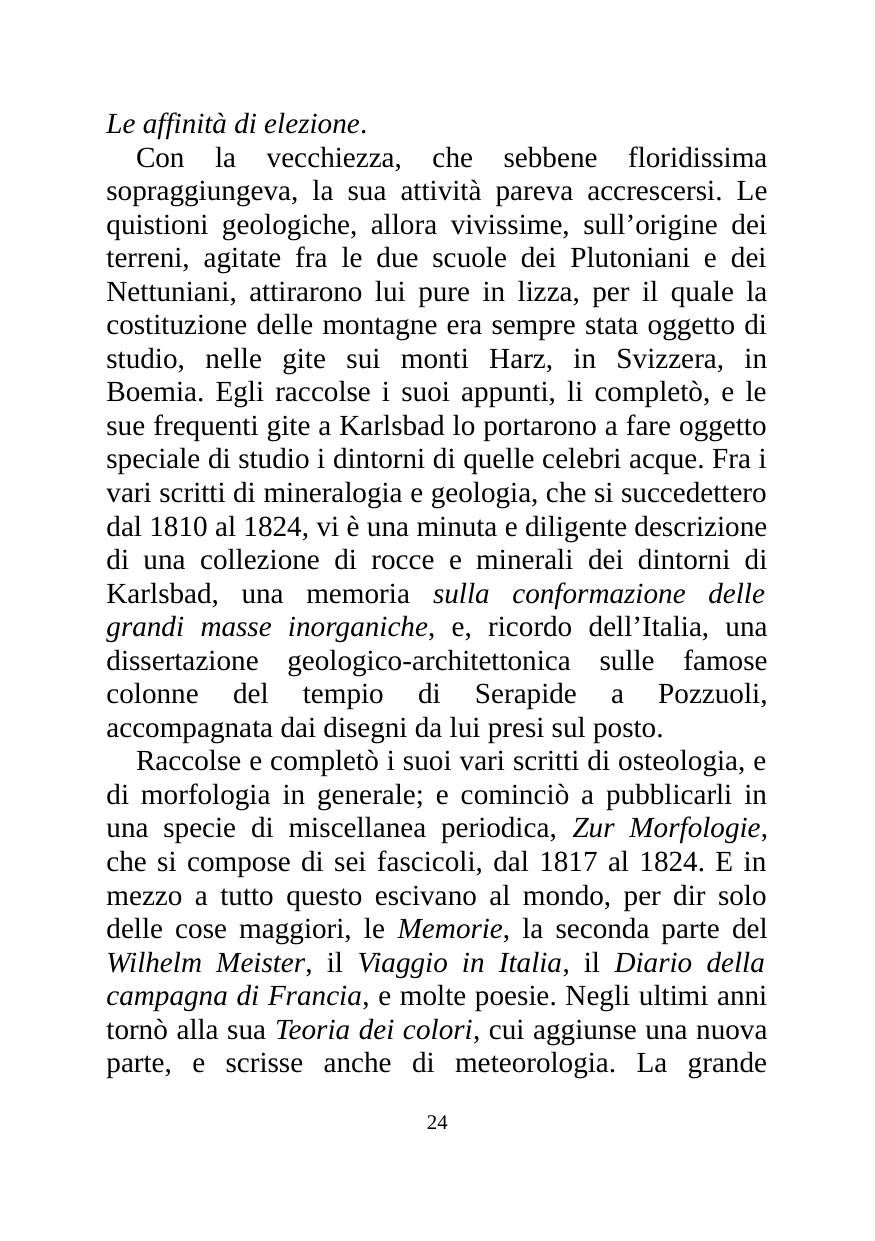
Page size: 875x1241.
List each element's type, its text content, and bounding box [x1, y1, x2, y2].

text Le affinità di elezione. [106, 106, 768, 140]
text Con la vecchiezza, che sebbene floridissima sopraggiungeva, la sua attività pareva accrescersi. Le quistioni geologiche, allora vivissime, sull’origine dei terreni, agitate fra le due scuole dei Plutoniani e dei Nettuniani, attirarono lui pure in lizza, per il quale la costituzione delle montagne era sempre stata oggetto di studio, nelle gite sui monti Harz, in Svizzera, in Boemia. Egli raccolse i suoi appunti, li completò, e le sue frequenti gite a Karlsbad lo portarono a fare oggetto speciale di studio i dintorni di quelle celebri acque. Fra i vari scritti di mineralogia e geologia, che si succedettero dal 1810 al 1824, vi è una minuta e diligente descrizione di una collezione di rocce e minerali dei dintorni di Karlsbad, una memoria sulla conformazione delle grandi masse inorganiche, e, ricordo dell’Italia, una dissertazione geologico-architettonica sulle famose colonne del tempio di Serapide a Pozzuoli, accompagnata dai disegni da lui presi sul posto. [106, 140, 768, 743]
text Raccolse e completò i suoi vari scritti di osteologia, e di morfologia in generale; e cominciò a pubblicarli in una specie di miscellanea periodica, Zur Morfologie, che si compose di sei fascicoli, dal 1817 al 1824. E in mezzo a tutto questo escivano al mondo, per dir solo delle cose maggiori, le Memorie, la seconda parte del Wilhelm Meister, il Viaggio in Italia, il Diario della campagna di Francia, e molte poesie. Negli ultimi anni tornò alla sua Teoria dei colori, cui aggiunse una nuova parte, e scrisse anche di meteorologia. La grande [106, 743, 768, 1079]
